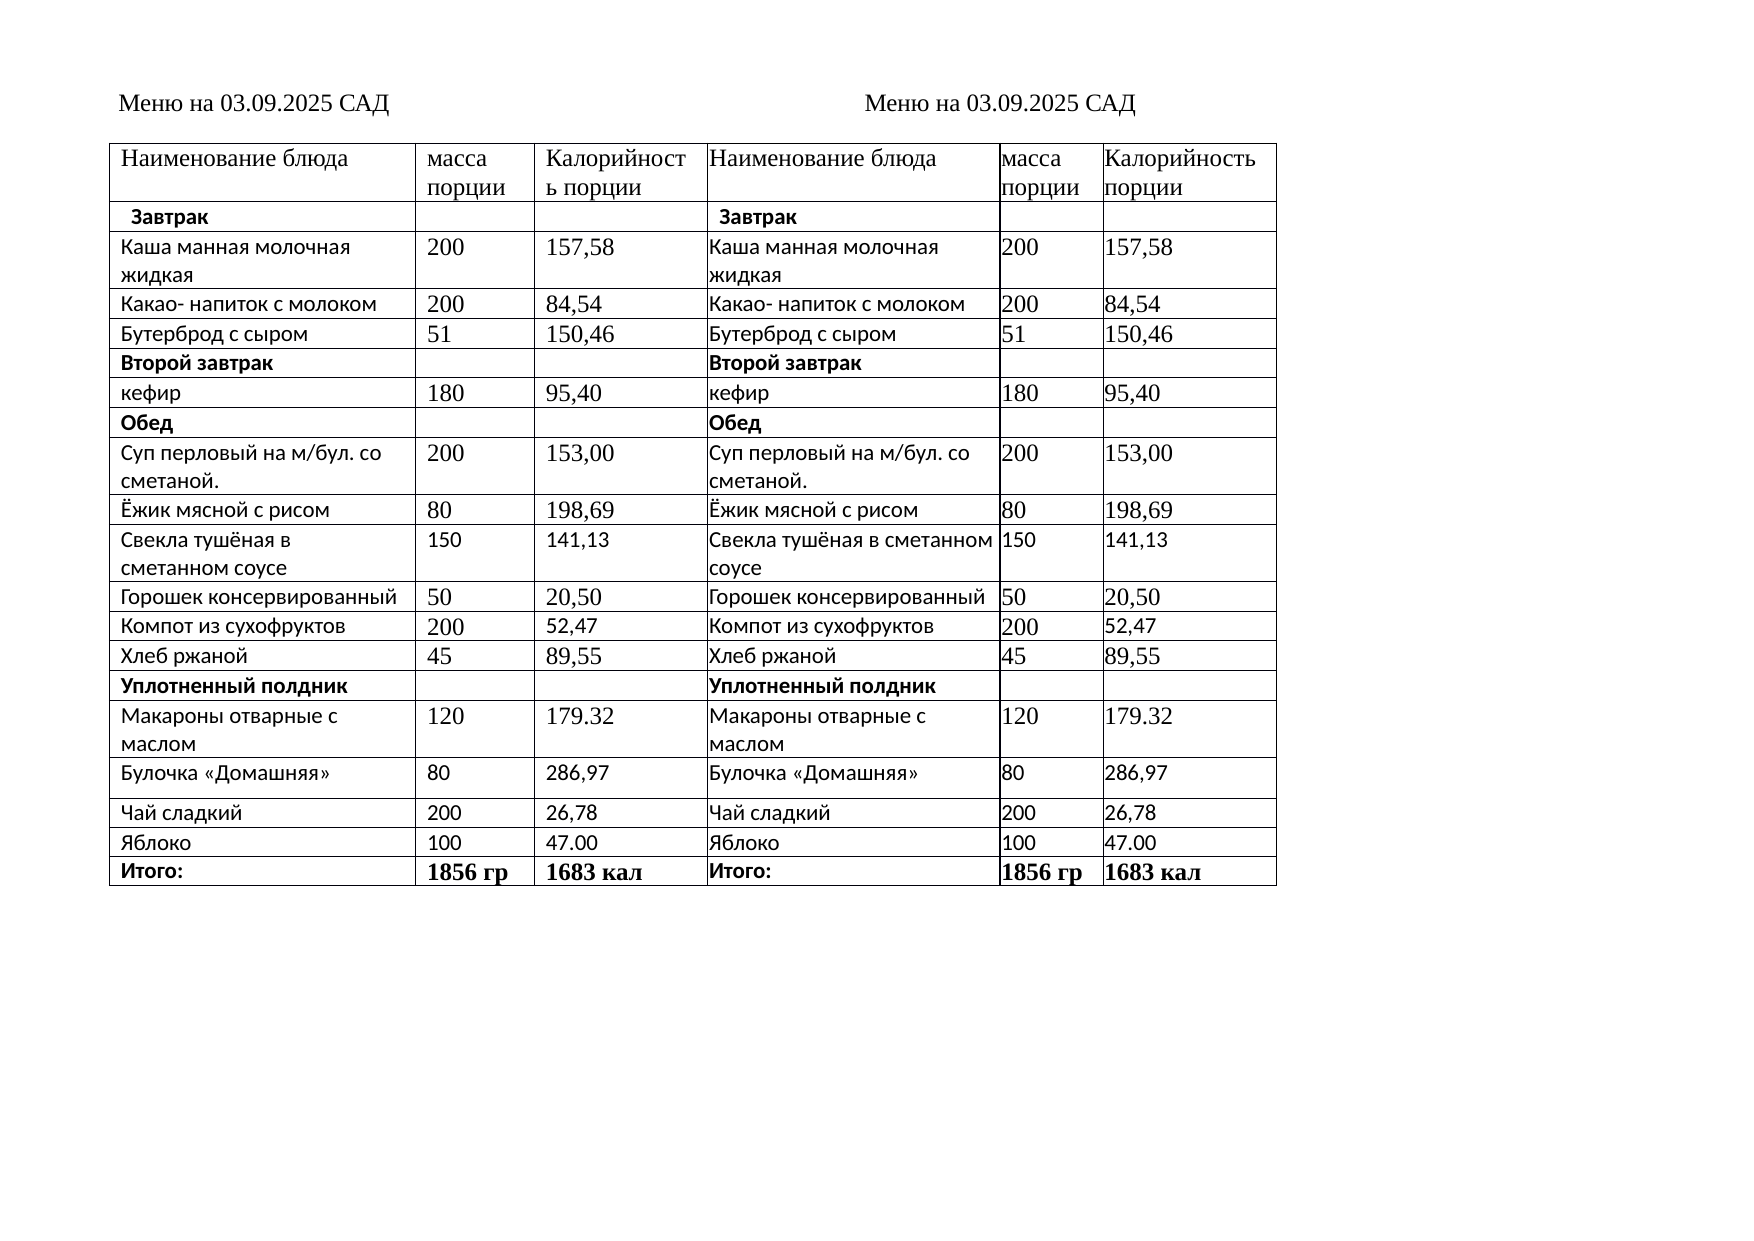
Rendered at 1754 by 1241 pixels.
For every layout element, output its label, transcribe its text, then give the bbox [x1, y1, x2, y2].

table_cell Горошек консервированный [110, 582, 415, 611]
table_cell Бутерброд с сыром [708, 319, 999, 347]
table_cell 80 [416, 495, 534, 524]
table_cell [416, 202, 534, 231]
table_cell 150,46 [535, 319, 707, 347]
table_cell 100 [416, 828, 534, 856]
table_cell Второй завтрак [110, 349, 415, 377]
table_cell 80 [416, 758, 534, 797]
table_cell 200 [1001, 232, 1103, 288]
table_cell 50 [1001, 582, 1103, 611]
table_cell Чай сладкий [708, 799, 999, 827]
table_header Наименование блюда [110, 144, 415, 201]
table_cell Каша манная молочная жидкая [110, 232, 415, 288]
table_cell 179.32 [1104, 701, 1276, 757]
table_cell 80 [1001, 758, 1103, 797]
table_cell 89,55 [1104, 641, 1276, 670]
table_cell Яблоко [708, 828, 999, 856]
table_cell 20,50 [535, 582, 707, 611]
table_cell [1001, 408, 1103, 437]
table_header масса порции [1001, 144, 1103, 201]
table_cell Суп перловый на м/бул. со сметаной. [110, 438, 415, 494]
table_cell Компот из сухофруктов [708, 612, 999, 640]
table_cell [1104, 349, 1276, 377]
table_cell Обед [110, 408, 415, 437]
table_cell [416, 349, 534, 377]
table_cell [1104, 408, 1276, 437]
table_cell Булочка «Домашняя» [110, 758, 415, 797]
table_cell Итого: [110, 857, 415, 885]
table_cell 20,50 [1104, 582, 1276, 611]
table_cell 141,13 [1104, 525, 1276, 581]
table_cell [1104, 671, 1276, 700]
table_header масса порции [416, 144, 534, 201]
table_cell 153,00 [1104, 438, 1276, 494]
table_cell кефир [708, 378, 999, 407]
table_cell [535, 408, 707, 437]
table_cell 200 [416, 799, 534, 827]
table_cell Обед [708, 408, 999, 437]
table_cell Суп перловый на м/бул. со сметаной. [708, 438, 999, 494]
table_cell 89,55 [535, 641, 707, 670]
table_cell 150 [416, 525, 534, 581]
table_cell Чай сладкий [110, 799, 415, 827]
table_cell 200 [416, 438, 534, 494]
table_cell [535, 202, 707, 231]
table_cell 84,54 [535, 289, 707, 318]
table_cell 179.32 [535, 701, 707, 757]
table_cell Завтрак [110, 202, 415, 231]
table_cell 200 [1001, 289, 1103, 318]
table_cell 47.00 [535, 828, 707, 856]
table_cell 120 [1001, 701, 1103, 757]
text Меню на 03.09.2025 САД Меню на 03.09.2025 САД [118, 88, 1636, 117]
table_cell Бутерброд с сыром [110, 319, 415, 347]
table_cell Булочка «Домашняя» [708, 758, 999, 797]
table_cell 50 [416, 582, 534, 611]
table_cell Макароны отварные с маслом [708, 701, 999, 757]
table_cell 95,40 [1104, 378, 1276, 407]
table_cell [416, 671, 534, 700]
table_cell 200 [416, 289, 534, 318]
table_header Калорийность порции [1104, 144, 1276, 201]
table_cell Второй завтрак [708, 349, 999, 377]
table_cell [535, 671, 707, 700]
table_cell кефир [110, 378, 415, 407]
table_header Наименование блюда [708, 144, 999, 201]
table_cell 26,78 [535, 799, 707, 827]
table_cell 95,40 [535, 378, 707, 407]
table_cell 150 [1001, 525, 1103, 581]
table_cell Макароны отварные с маслом [110, 701, 415, 757]
table_cell Свекла тушёная в сметанном соусе [708, 525, 999, 581]
table_cell [1001, 202, 1103, 231]
table_cell 180 [1001, 378, 1103, 407]
table_cell 286,97 [1104, 758, 1276, 797]
table_cell 45 [1001, 641, 1103, 670]
table_cell 200 [1001, 438, 1103, 494]
table_cell Какао- напиток с молоком [708, 289, 999, 318]
table_cell 153,00 [535, 438, 707, 494]
table_cell 45 [416, 641, 534, 670]
table_cell Хлеб ржаной [110, 641, 415, 670]
table_cell 52,47 [1104, 612, 1276, 640]
table_cell Завтрак [708, 202, 999, 231]
table_cell 1856 гр [1001, 857, 1103, 885]
table_cell 200 [416, 612, 534, 640]
table_cell 200 [1001, 799, 1103, 827]
table_cell [416, 408, 534, 437]
table_cell Хлеб ржаной [708, 641, 999, 670]
table_cell [1001, 349, 1103, 377]
table_cell 26,78 [1104, 799, 1276, 827]
table_cell Свекла тушёная в сметанном соусе [110, 525, 415, 581]
table_cell 52,47 [535, 612, 707, 640]
table_cell Каша манная молочная жидкая [708, 232, 999, 288]
table_cell Какао- напиток с молоком [110, 289, 415, 318]
table_cell 120 [416, 701, 534, 757]
table_cell 47.00 [1104, 828, 1276, 856]
table_cell Горошек консервированный [708, 582, 999, 611]
table_cell 141,13 [535, 525, 707, 581]
table_cell 84,54 [1104, 289, 1276, 318]
table_cell 51 [1001, 319, 1103, 347]
table_cell 150,46 [1104, 319, 1276, 347]
table_cell 80 [1001, 495, 1103, 524]
table_cell 198,69 [1104, 495, 1276, 524]
table_cell 286,97 [535, 758, 707, 797]
table_cell Уплотненный полдник [110, 671, 415, 700]
table_cell [535, 349, 707, 377]
table_cell 157,58 [1104, 232, 1276, 288]
table_cell 198,69 [535, 495, 707, 524]
table_cell Ёжик мясной с рисом [110, 495, 415, 524]
table_cell 1683 кал [535, 857, 707, 885]
table_cell Итого: [708, 857, 999, 885]
table_cell Ёжик мясной с рисом [708, 495, 999, 524]
table_cell [1001, 671, 1103, 700]
table_cell 200 [416, 232, 534, 288]
table_cell 157,58 [535, 232, 707, 288]
table_cell 51 [416, 319, 534, 347]
table_cell 200 [1001, 612, 1103, 640]
table_cell 1683 кал [1104, 857, 1276, 885]
table_cell 180 [416, 378, 534, 407]
table_cell Уплотненный полдник [708, 671, 999, 700]
table_cell Компот из сухофруктов [110, 612, 415, 640]
table_cell 100 [1001, 828, 1103, 856]
table_cell Яблоко [110, 828, 415, 856]
table_cell [1104, 202, 1276, 231]
table_header Калорийность порции [535, 144, 707, 201]
table_cell 1856 гр [416, 857, 534, 885]
